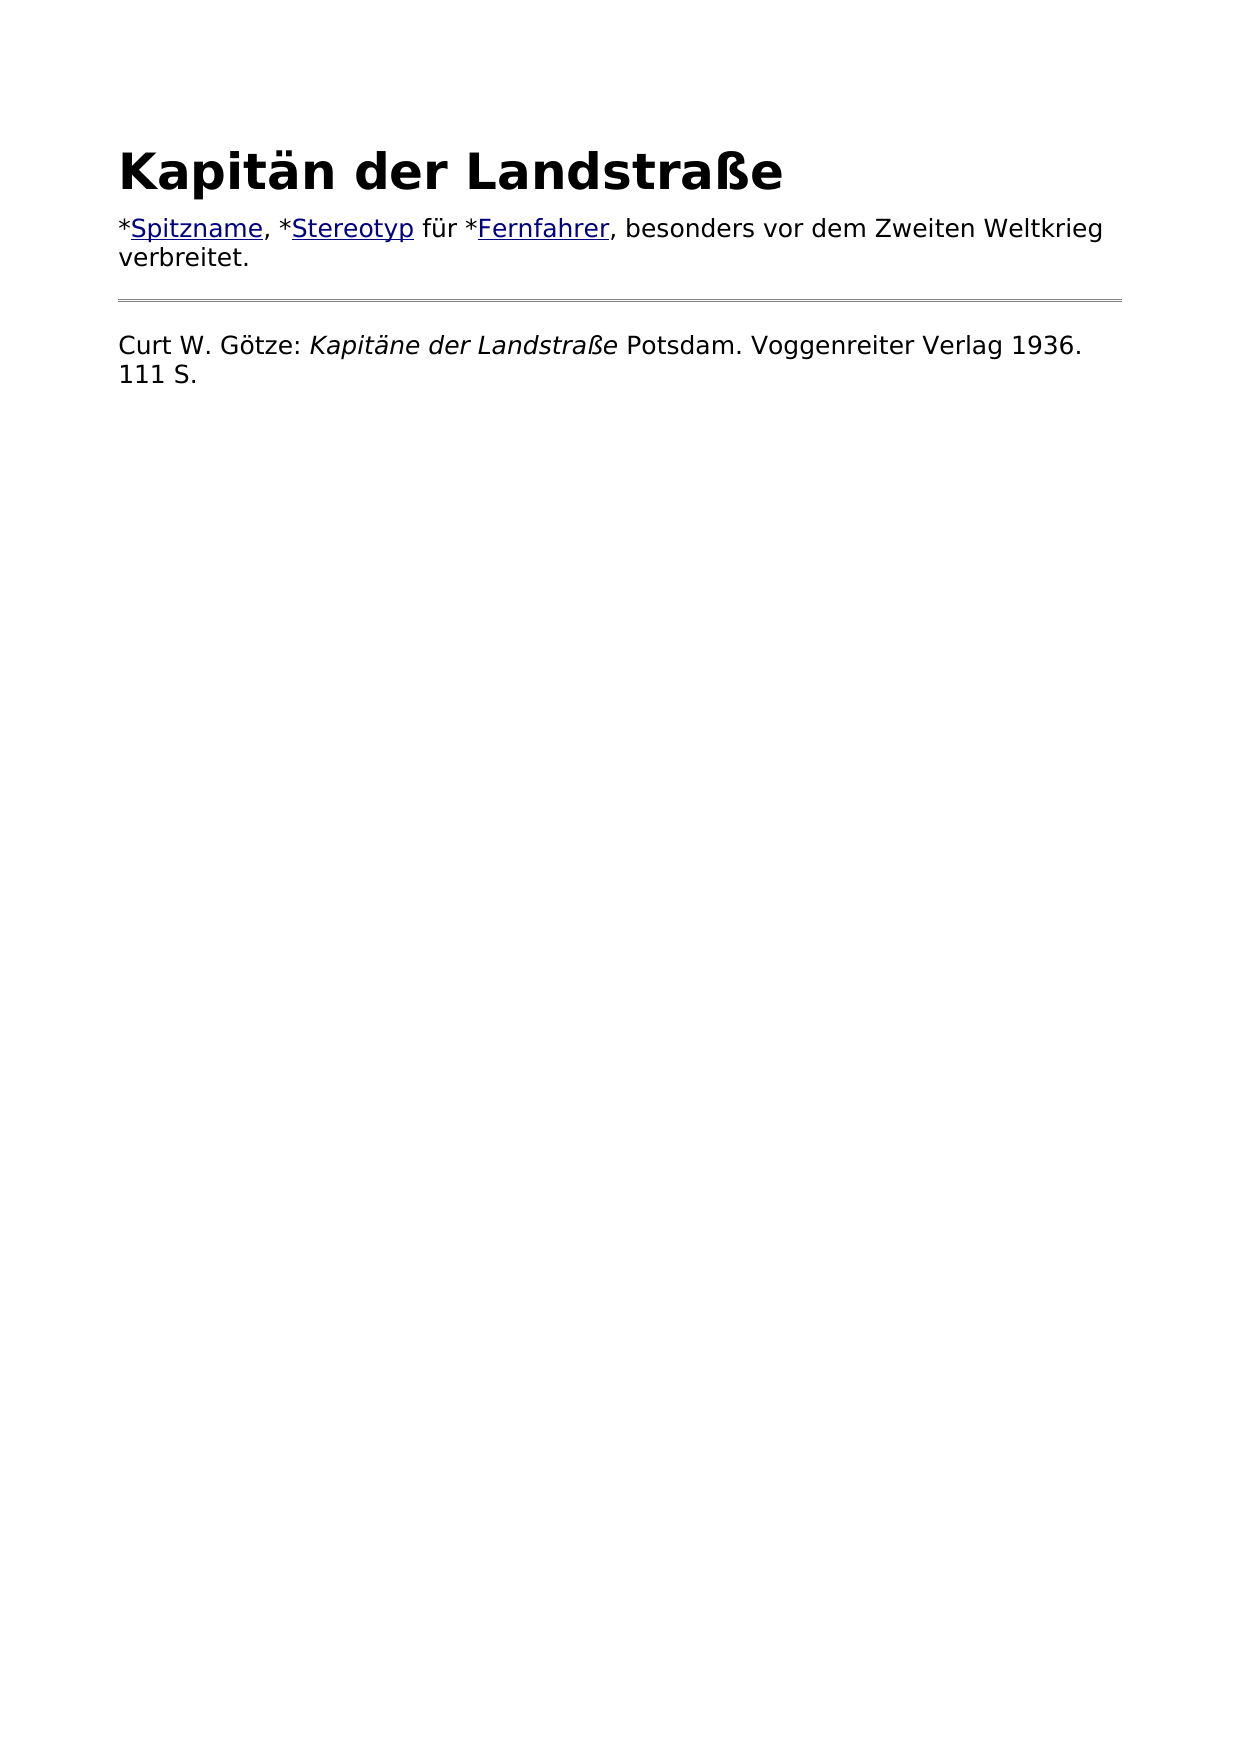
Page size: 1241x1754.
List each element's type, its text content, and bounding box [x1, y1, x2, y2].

text *Spitzname, *Stereotyp für *Fernfahrer, besonders vor dem Zweiten Weltkrieg verbreitet. [118, 214, 1122, 272]
text Curt W. Götze: Kapitäne der Landstraße Potsdam. Voggenreiter Verlag 1936. 111 S. [118, 331, 1122, 389]
subtitle Kapitän der Landstraße [118, 143, 1122, 201]
